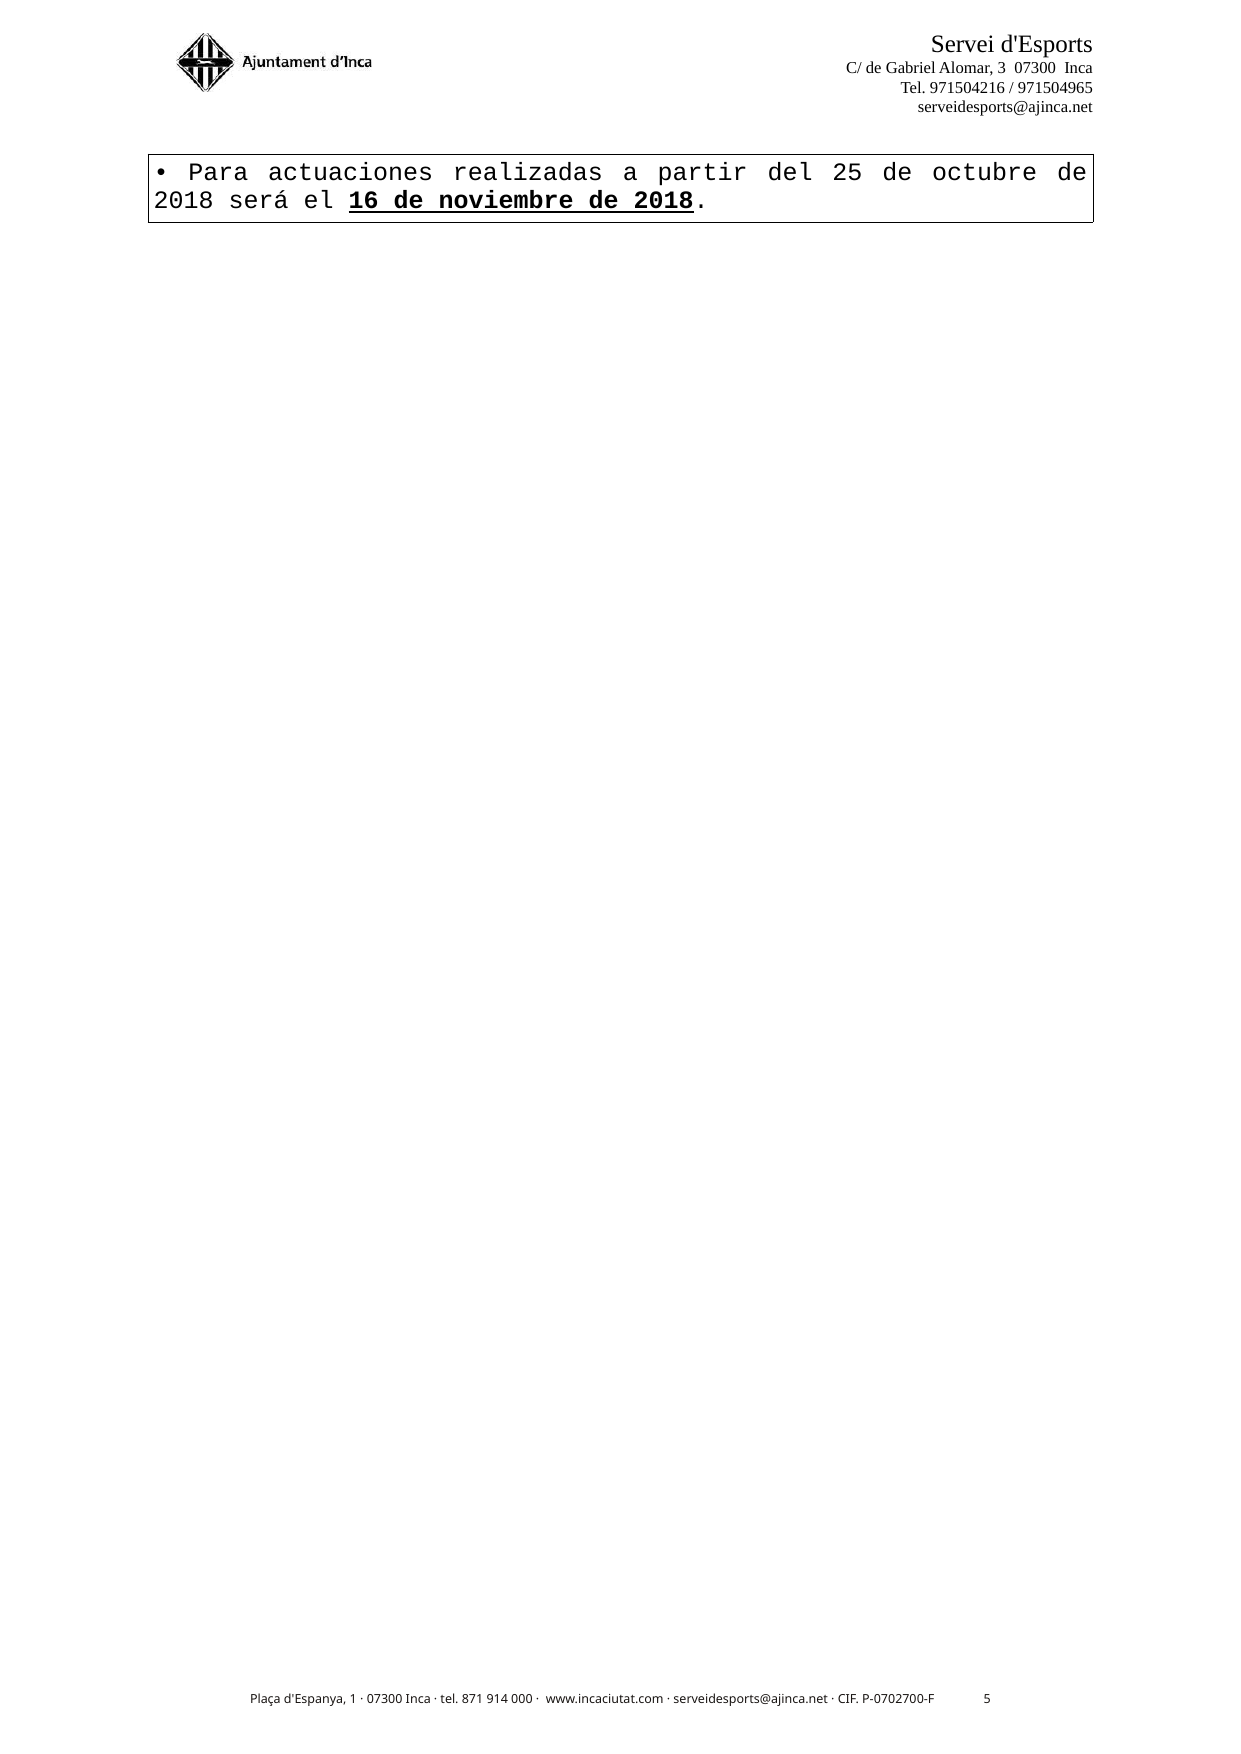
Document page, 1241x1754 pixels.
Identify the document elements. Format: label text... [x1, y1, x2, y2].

table_header • Para actuaciones realizadas a partir del 25 de octubre de 2018 será el 16 de noviembre de 2018. [149, 155, 1093, 222]
picture [176, 33, 372, 92]
